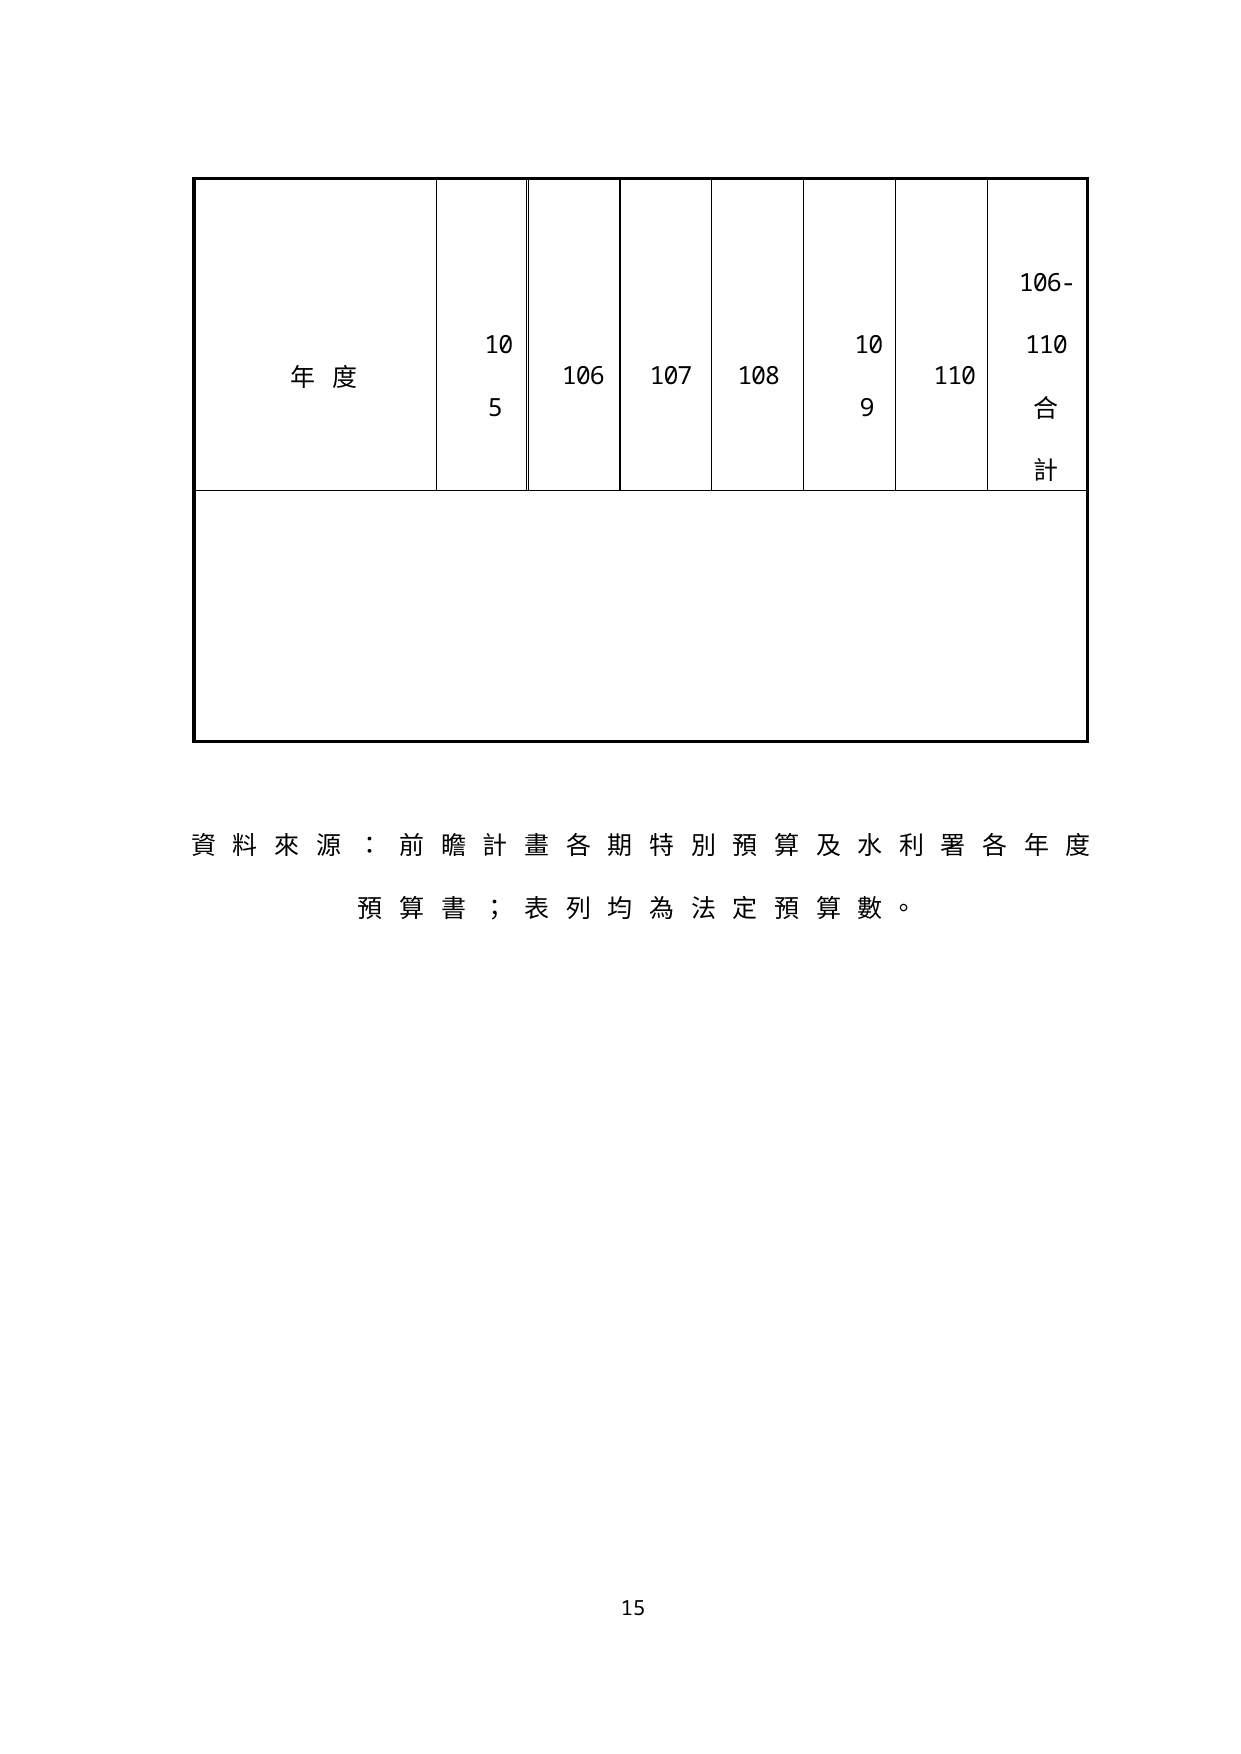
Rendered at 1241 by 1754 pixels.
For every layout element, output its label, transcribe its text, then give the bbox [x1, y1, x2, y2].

table_header 106 [529, 180, 619, 490]
table_header 109 [804, 180, 895, 490]
table_header 108 [712, 180, 803, 490]
table_header 110 [896, 180, 987, 490]
table_header 年度 [196, 180, 436, 490]
table_header 106-110 合計 [988, 180, 1086, 490]
table_cell [196, 491, 1086, 740]
text 資料來源：前瞻計畫各期特別預算及水利署各年度預算書；表列均為法定預算數。 [183, 802, 1102, 927]
table_header 105 [437, 180, 526, 490]
table_header 107 [621, 180, 711, 490]
